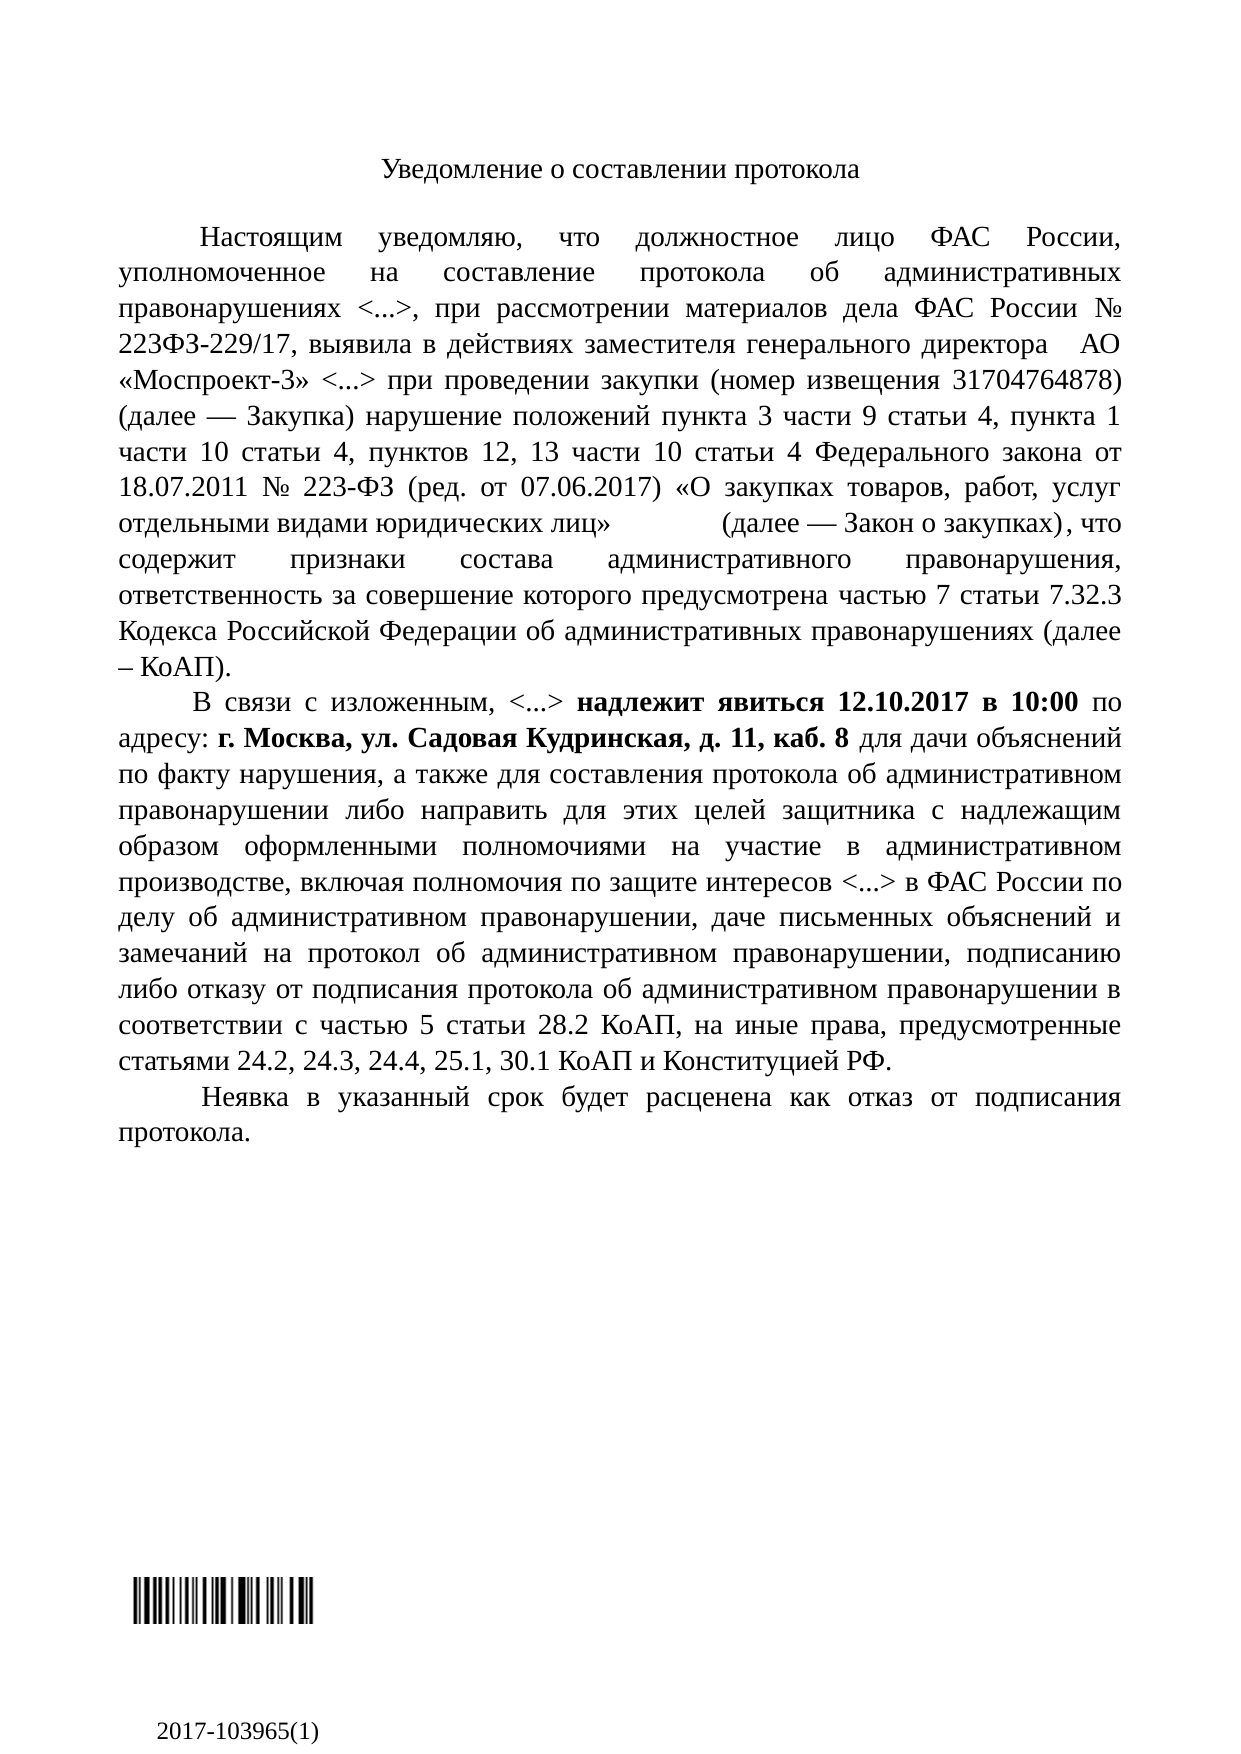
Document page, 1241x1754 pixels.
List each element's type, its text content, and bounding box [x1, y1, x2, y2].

text В связи с изложенным, <...> надлежит явиться 12.10.2017 в 10:00 по адресу: г. Москва, ул. Садовая Кудринская, д. 11, каб. 8 для дачи объяснений по факту нарушения, а также для составления протокола об административном правонарушении либо направить для этих целей защитника с надлежащим образом оформленными полномочиями на участие в административном производстве, включая полномочия по защите интересов <...> в ФАС России по делу об административном правонарушении, даче письменных объяснений и замечаний на протокол об административном правонарушении, подписанию либо отказу от подписания протокола об административном правонарушении в соответствии с частью 5 статьи 28.2 КоАП, на иные права, предусмотренные статьями 24.2, 24.3, 24.4, 25.1, 30.1 КоАП и Конституцией РФ. [118, 684, 1122, 1076]
text Неявка в указанный срок будет расценена как отказ от подписания протокола. [118, 1079, 1122, 1148]
text Настоящим уведомляю, что должностное лицо ФАС России, уполномоченное на составление протокола об административных правонарушениях <...>, при рассмотрении материалов дела ФАС России № 223ФЗ-229/17, выявила в действиях заместителя генерального директора АО «Моспроект-3» <...> при проведении закупки (номер извещения 31704764878) (далее — Закупка) нарушение положений пункта 3 части 9 статьи 4, пункта 1 части 10 статьи 4, пунктов 12, 13 части 10 статьи 4 Федерального закона от 18.07.2011 № 223-ФЗ (ред. от 07.06.2017) «О закупках товаров, работ, услуг отдельными видами юридических лиц» (далее — Закон о закупках), что содержит признаки состава административного правонарушения, ответственность за совершение которого предусмотрена частью 7 статьи 7.32.3 Кодекса Российской Федерации об административных правонарушениях (далее – КоАП). [118, 219, 1122, 682]
picture [118, 1577, 331, 1624]
text Уведомление о составлении протокола [118, 152, 1122, 185]
